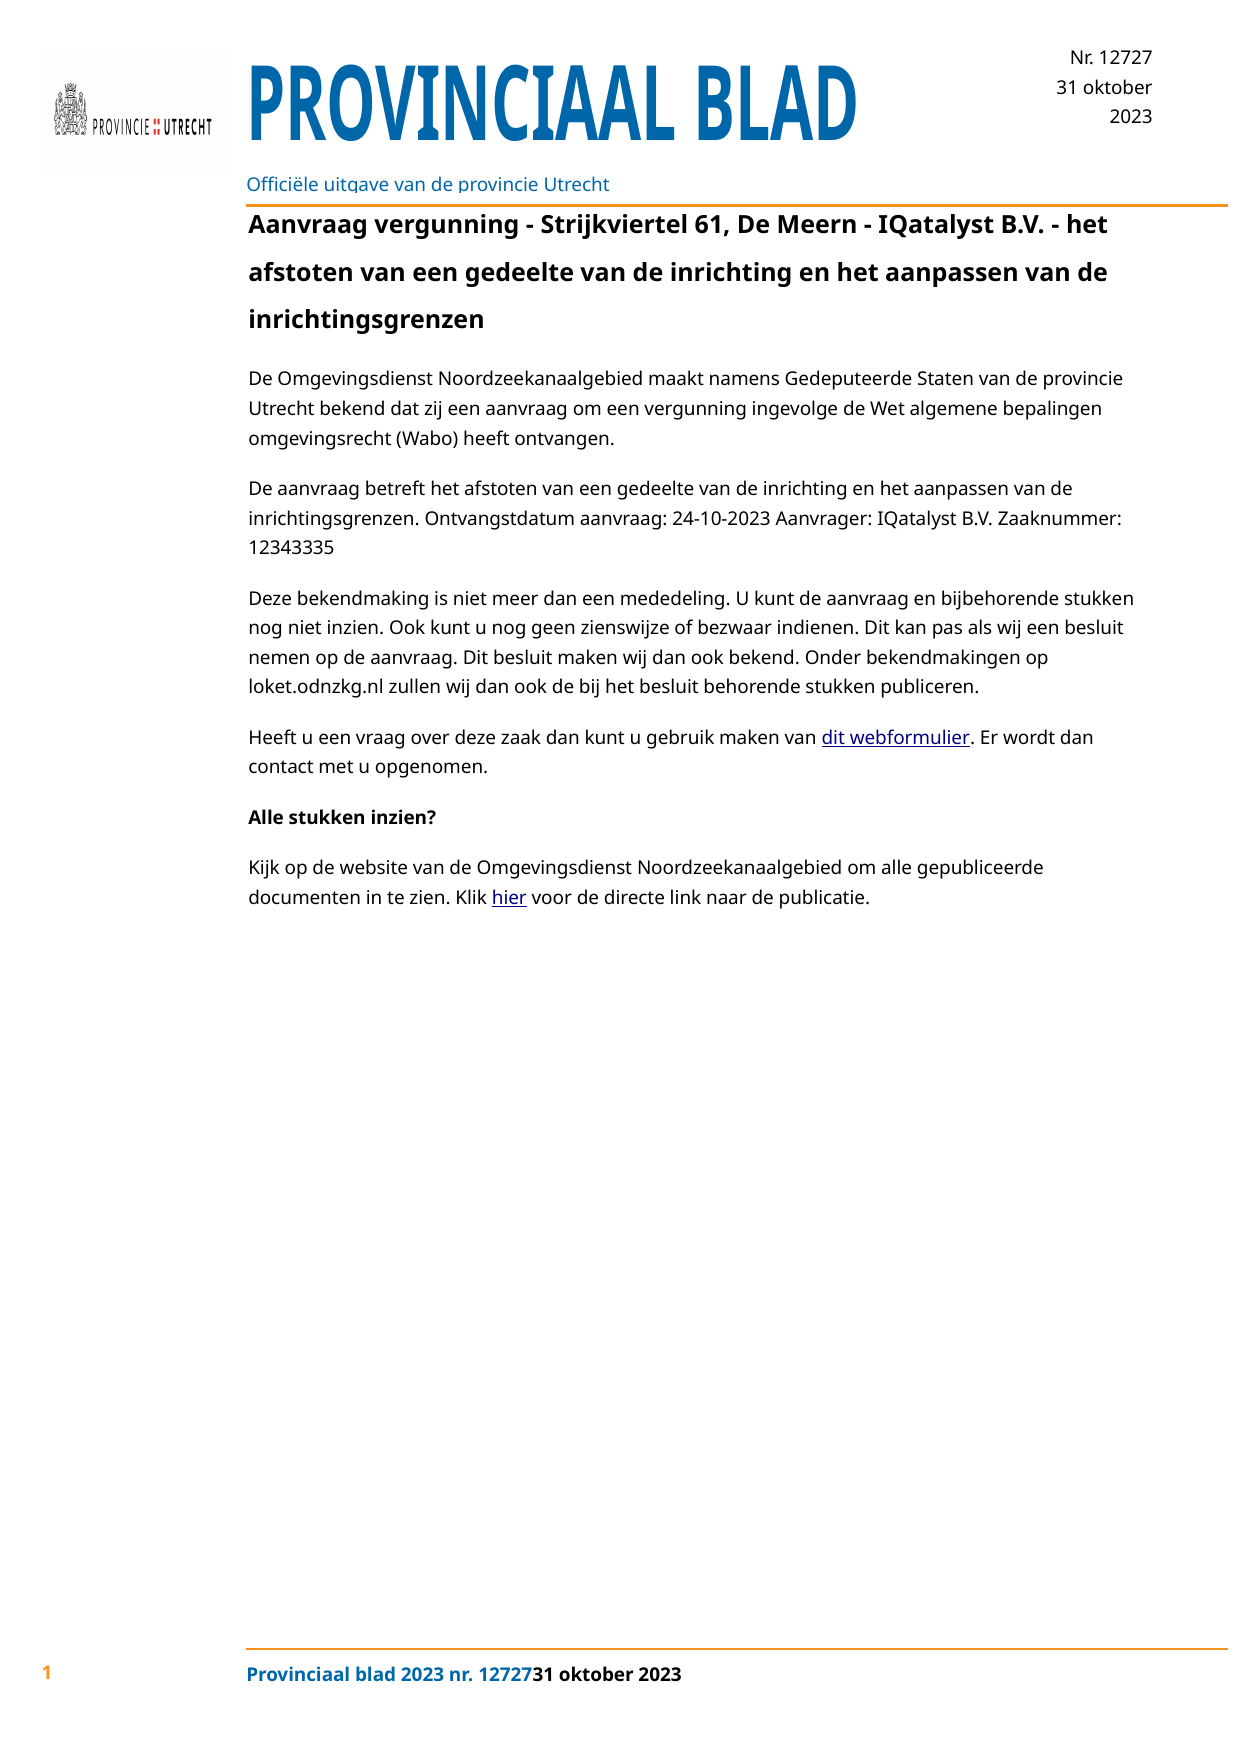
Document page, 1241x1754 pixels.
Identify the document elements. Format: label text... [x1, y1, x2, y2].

text Aanvraag vergunning - Strijkviertel 61, De Meern - IQatalyst B.V. - het afstoten van een gedeelte van de inrichting en het aanpassen van de inrichtingsgrenzen [248, 207, 1152, 336]
text Kijk op de website van de Omgevingsdienst Noordzeekanaalgebied om alle gepubliceerde documenten in te zien. Klik hier voor de directe link naar de publicatie. [248, 854, 1152, 909]
text Heeft u een vraag over deze zaak dan kunt u gebruik maken van dit webformulier. Er wordt dan contact met u opgenomen. [248, 724, 1152, 779]
picture [41, 47, 231, 172]
text De aanvraag betreft het afstoten van een gedeelte van de inrichting en het aanpassen van de inrichtingsgrenzen. Ontvangstdatum aanvraag: 24-10-2023 Aanvrager: IQatalyst B.V. Zaaknummer: 12343335 [248, 475, 1152, 560]
text Alle stukken inzien? [248, 804, 1152, 829]
text Deze bekendmaking is niet meer dan een mededeling. U kunt de aanvraag en bijbehorende stukken nog niet inzien. Ook kunt u nog geen zienswijze of bezwaar indienen. Dit kan pas als wij een besluit nemen op de aanvraag. Dit besluit maken wij dan ook bekend. Onder bekendmakingen op loket.odnzkg.nl zullen wij dan ook de bij het besluit behorende stukken publiceren. [248, 585, 1152, 699]
text De Omgevingsdienst Noordzeekanaalgebied maakt namens Gedeputeerde Staten van de provincie Utrecht bekend dat zij een aanvraag om een vergunning ingevolge de Wet algemene bepalingen omgevingsrecht (Wabo) heeft ontvangen. [248, 366, 1152, 450]
